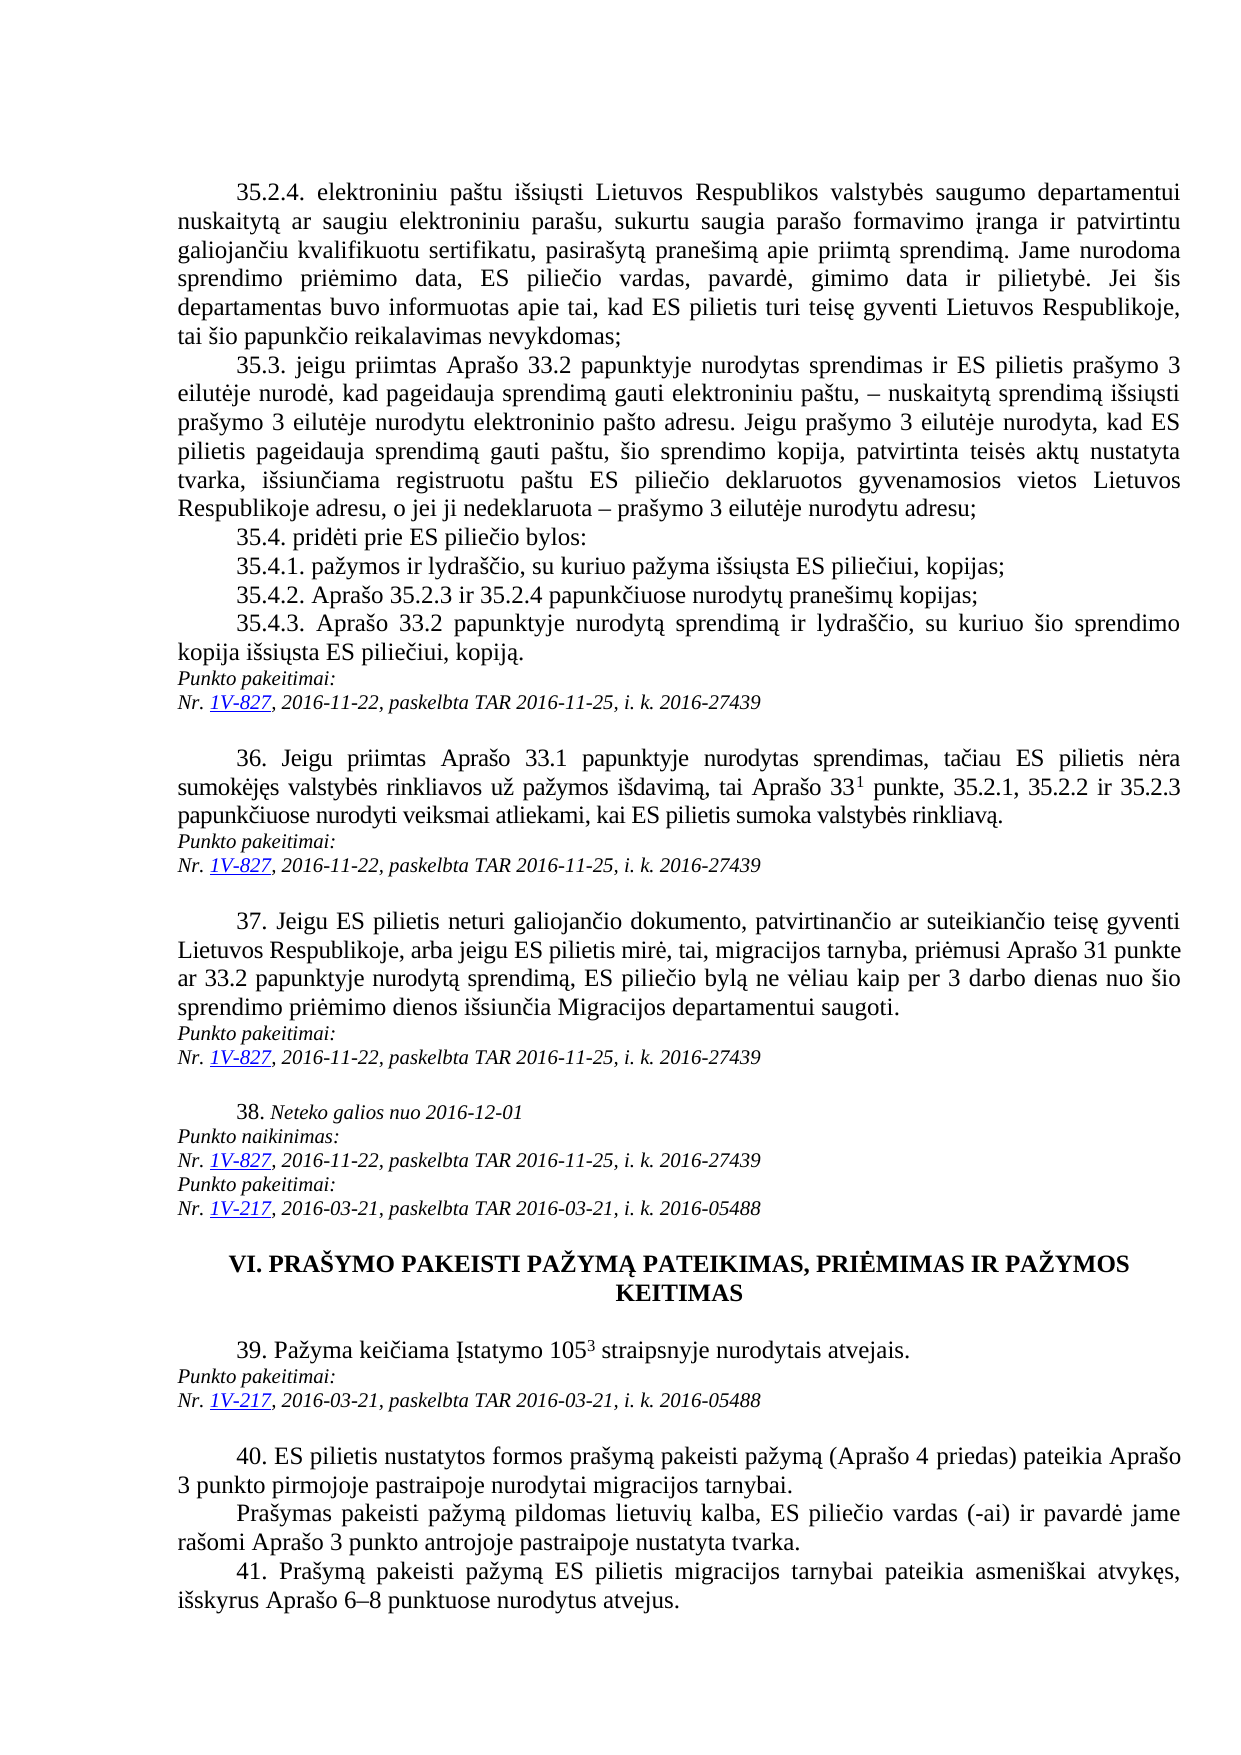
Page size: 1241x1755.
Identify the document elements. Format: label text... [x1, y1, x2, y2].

text Punkto pakeitimai: [177, 1364, 1181, 1388]
text Nr. 1V-827, 2016-11-22, paskelbta TAR 2016-11-25, i. k. 2016-27439 [177, 690, 1181, 714]
text 40. ES pilietis nustatytos formos prašymą pakeisti pažymą (Aprašo 4 priedas) pateikia Aprašo 3 punkto pirmojoje pastraipoje nurodytai migracijos tarnybai. [177, 1441, 1181, 1498]
text 36. Jeigu priimtas Aprašo 33.1 papunktyje nurodytas sprendimas, tačiau ES pilietis nėra sumokėjęs valstybės rinkliavos už pažymos išdavimą, tai Aprašo 331 punkte, 35.2.1, 35.2.2 ir 35.2.3 papunkčiuose nurodyti veiksmai atliekami, kai ES pilietis sumoka valstybės rinkliavą. [177, 743, 1181, 829]
text Nr. 1V-217, 2016-03-21, paskelbta TAR 2016-03-21, i. k. 2016-05488 [177, 1388, 1181, 1412]
text Prašymas pakeisti pažymą pildomas lietuvių kalba, ES piliečio vardas (-ai) ir pavardė jame rašomi Aprašo 3 punkto antrojoje pastraipoje nustatyta tvarka. [177, 1498, 1181, 1556]
text Punkto pakeitimai: [177, 1172, 1181, 1196]
text Nr. 1V-827, 2016-11-22, paskelbta TAR 2016-11-25, i. k. 2016-27439 [177, 853, 1181, 877]
text 35.4.1. pažymos ir lydraščio, su kuriuo pažyma išsiųsta ES piliečiui, kopijas; [177, 551, 1181, 580]
text Punkto pakeitimai: [177, 666, 1181, 690]
text Nr. 1V-827, 2016-11-22, paskelbta TAR 2016-11-25, i. k. 2016-27439 [177, 1045, 1181, 1069]
text 35.4.3. Aprašo 33.2 papunktyje nurodytą sprendimą ir lydraščio, su kuriuo šio sprendimo kopija išsiųsta ES piliečiui, kopiją. [177, 608, 1181, 666]
text 35.4.2. Aprašo 35.2.3 ir 35.2.4 papunkčiuose nurodytų pranešimų kopijas; [177, 580, 1181, 608]
text VI. PRAŠYMO PAKEISTI pažymą pateikimas, PRIĖMIMAS ir pažymos keitimas [177, 1249, 1181, 1307]
text Nr. 1V-217, 2016-03-21, paskelbta TAR 2016-03-21, i. k. 2016-05488 [177, 1196, 1181, 1220]
text 35.2.4. elektroniniu paštu išsiųsti Lietuvos Respublikos valstybės saugumo departamentui nuskaitytą ar saugiu elektroniniu parašu, sukurtu saugia parašo formavimo įranga ir patvirtintu galiojančiu kvalifikuotu sertifikatu, pasirašytą pranešimą apie priimtą sprendimą. Jame nurodoma sprendimo priėmimo data, ES piliečio vardas, pavardė, gimimo data ir pilietybė. Jei šis departamentas buvo informuotas apie tai, kad ES pilietis turi teisę gyventi Lietuvos Respublikoje, tai šio papunkčio reikalavimas nevykdomas; [177, 177, 1181, 350]
text Nr. 1V-827, 2016-11-22, paskelbta TAR 2016-11-25, i. k. 2016-27439 [177, 1148, 1181, 1172]
text 41. Prašymą pakeisti pažymą ES pilietis migracijos tarnybai pateikia asmeniškai atvykęs, išskyrus Aprašo 6–8 punktuose nurodytus atvejus. [177, 1556, 1181, 1613]
text 35.3. jeigu priimtas Aprašo 33.2 papunktyje nurodytas sprendimas ir ES pilietis prašymo 3 eilutėje nurodė, kad pageidauja sprendimą gauti elektroniniu paštu, – nuskaitytą sprendimą išsiųsti prašymo 3 eilutėje nurodytu elektroninio pašto adresu. Jeigu prašymo 3 eilutėje nurodyta, kad ES pilietis pageidauja sprendimą gauti paštu, šio sprendimo kopija, patvirtinta teisės aktų nustatyta tvarka, išsiunčiama registruotu paštu ES piliečio deklaruotos gyvenamosios vietos Lietuvos Respublikoje adresu, o jei ji nedeklaruota – prašymo 3 eilutėje nurodytu adresu; [177, 350, 1181, 522]
text Punkto pakeitimai: [177, 1021, 1181, 1045]
text 38. Neteko galios nuo 2016-12-01 [177, 1098, 1181, 1124]
text 35.4. pridėti prie ES piliečio bylos: [177, 522, 1181, 551]
text 39. Pažyma keičiama Įstatymo 1053 straipsnyje nurodytais atvejais. [177, 1335, 1181, 1364]
text 37. Jeigu ES pilietis neturi galiojančio dokumento, patvirtinančio ar suteikiančio teisę gyventi Lietuvos Respublikoje, arba jeigu ES pilietis mirė, tai, migracijos tarnyba, priėmusi Aprašo 31 punkte ar 33.2 papunktyje nurodytą sprendimą, ES piliečio bylą ne vėliau kaip per 3 darbo dienas nuo šio sprendimo priėmimo dienos išsiunčia Migracijos departamentui saugoti. [177, 906, 1181, 1021]
text Punkto naikinimas: [177, 1124, 1181, 1148]
text Punkto pakeitimai: [177, 829, 1181, 853]
